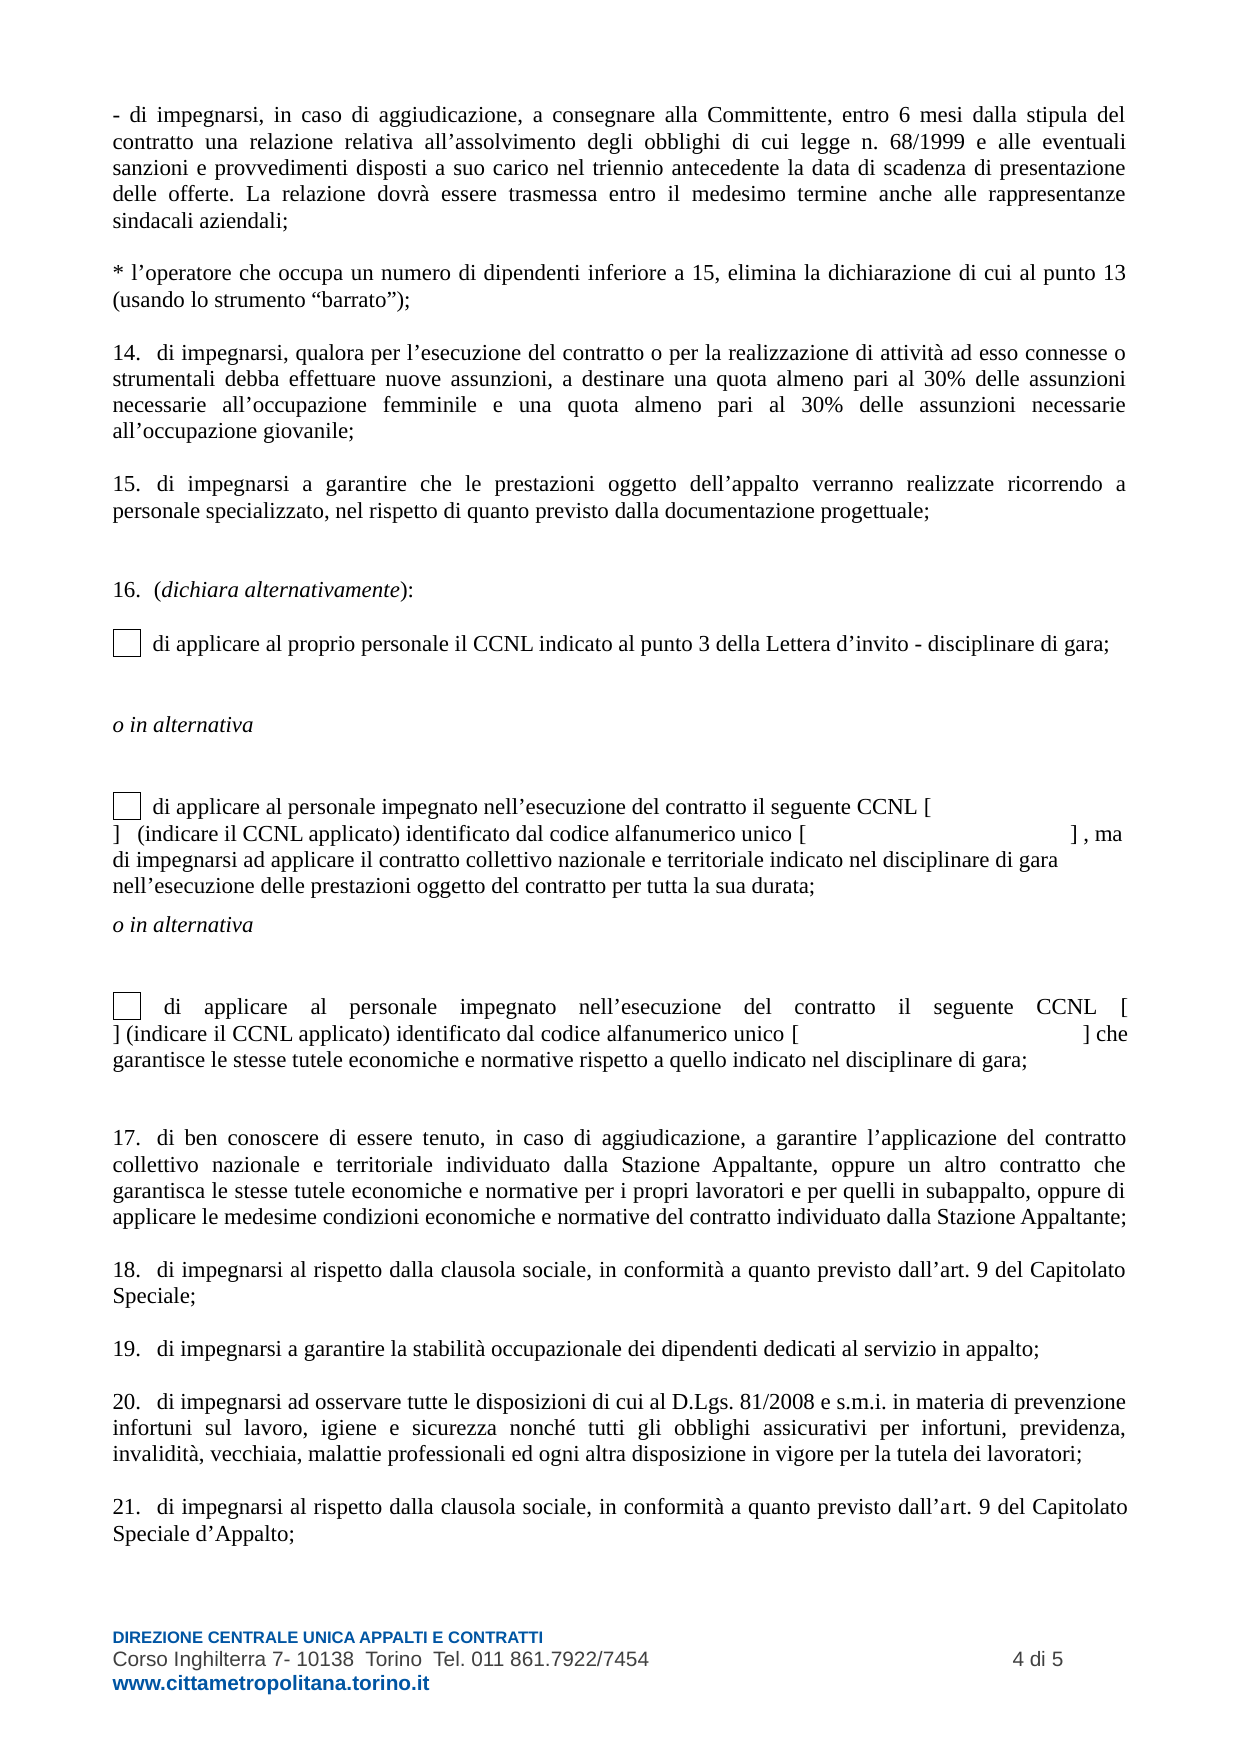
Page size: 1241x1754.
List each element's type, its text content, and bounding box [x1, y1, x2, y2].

text di applicare al personale impegnato nell’esecuzione del contratto il seguente CCNL [ ] (indicare il CCNL applicato) identificato dal codice alfanumerico unico [ ] , ma di impegnarsi ad applicare il contratto collettivo nazionale e territoriale indicato nel disciplinare di gara nell’esecuzione delle prestazioni oggetto del contratto per tutta la sua durata; [112, 791, 1128, 899]
text di applicare al proprio personale il CCNL indicato al punto 3 della Lettera d’invito - disciplinare di gara; [112, 628, 1128, 657]
list di impegnarsi ad osservare tutte le disposizioni di cui al D.Lgs. 81/2008 e s.m.i. in materia di prevenzione infortuni sul lavoro, igiene e sicurezza nonché tutti gli obblighi assicurativi per infortuni, previdenza, invalidità, vecchiaia, malattie professionali ed ogni altra disposizione in vigore per la tutela dei lavoratori; [112, 1388, 1128, 1467]
text * l’operatore che occupa un numero di dipendenti inferiore a 15, elimina la dichiarazione di cui al punto 13 (usando lo strumento “barrato”); [112, 259, 1128, 312]
list di impegnarsi a garantire la stabilità occupazionale dei dipendenti dedicati al servizio in appalto; [112, 1335, 1128, 1361]
list di impegnarsi a garantire che le prestazioni oggetto dell’appalto verranno realizzate ricorrendo a personale specializzato, nel rispetto di quanto previsto dalla documentazione progettuale; [112, 470, 1128, 523]
list di ben conoscere di essere tenuto, in caso di aggiudicazione, a garantire l’applicazione del contratto collettivo nazionale e territoriale individuato dalla Stazione Appaltante, oppure un altro contratto che garantisca le stesse tutele economiche e normative per i propri lavoratori e per quelli in subappalto, oppure di applicare le medesime condizioni economiche e normative del contratto individuato dalla Stazione Appaltante; [112, 1124, 1128, 1230]
list di impegnarsi al rispetto dalla clausola sociale, in conformità a quanto previsto dall’art. 9 del Capitolato Speciale d’Appalto; [112, 1493, 1128, 1546]
text o in alternativa [112, 911, 1128, 938]
text di applicare al personale impegnato nell’esecuzione del contratto il seguente CCNL [ ] (indicare il CCNL applicato) identificato dal codice alfanumerico unico [ ] che garantisce le stesse tutele economiche e normative rispetto a quello indicato nel disciplinare di gara; [112, 991, 1128, 1073]
list di impegnarsi, qualora per l’esecuzione del contratto o per la realizzazione di attività ad esso connesse o strumentali debba effettuare nuove assunzioni, a destinare una quota almeno pari al 30% delle assunzioni necessarie all’occupazione femminile e una quota almeno pari al 30% delle assunzioni necessarie all’occupazione giovanile; [112, 338, 1128, 444]
text o in alternativa [112, 711, 1128, 737]
list (dichiara alternativamente): [112, 576, 1128, 602]
text - di impegnarsi, in caso di aggiudicazione, a consegnare alla Committente, entro 6 mesi dalla stipula del contratto una relazione relativa all’assolvimento degli obblighi di cui legge n. 68/1999 e alle eventuali sanzioni e provvedimenti disposti a suo carico nel triennio antecedente la data di scadenza di presentazione delle offerte. La relazione dovrà essere trasmessa entro il medesimo termine anche alle rappresentanze sindacali aziendali; [112, 101, 1128, 233]
list di impegnarsi al rispetto dalla clausola sociale, in conformità a quanto previsto dall’art. 9 del Capitolato Speciale; [112, 1256, 1128, 1309]
